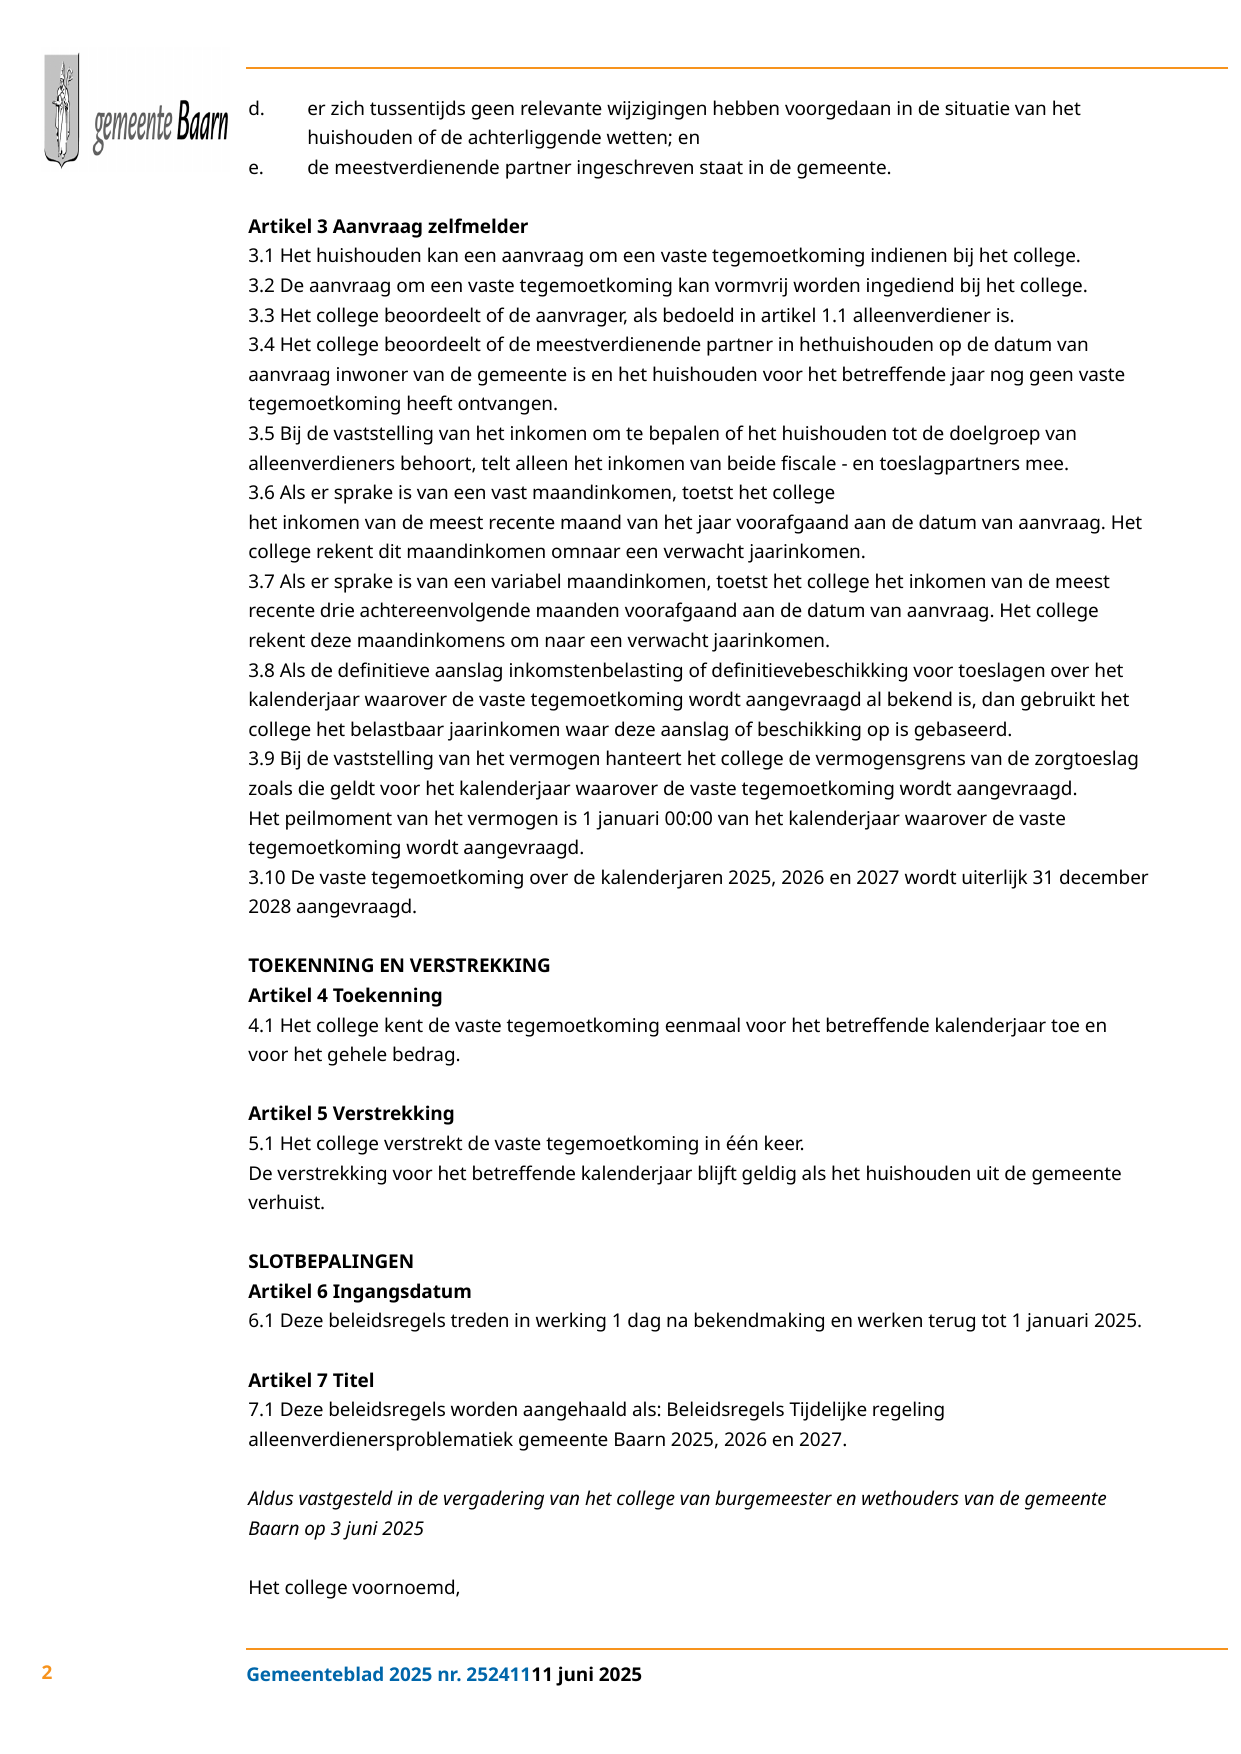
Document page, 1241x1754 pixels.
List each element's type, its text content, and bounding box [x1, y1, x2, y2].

text Aldus vastgesteld in de vergadering van het college van burgemeester en wethouders van de gemeente Baarn op 3 juni 2025 [248, 1485, 1152, 1541]
text Artikel 6 Ingangsdatum [248, 1278, 1152, 1304]
text Het peilmoment van het vermogen is 1 januari 00:00 van het kalenderjaar waarover de vaste tegemoetkoming wordt aangevraagd. [248, 805, 1152, 860]
text 3.3 Het college beoordeelt of de aanvrager, als bedoeld in artikel 1.1 alleenverdiener is. [248, 302, 1152, 328]
text 3.4 Het college beoordeelt of de meestverdienende partner in hethuishouden op de datum van aanvraag inwoner van de gemeente is en het huishouden voor het betreffende jaar nog geen vaste tegemoetkoming heeft ontvangen. [248, 331, 1152, 416]
text 3.9 Bij de vaststelling van het vermogen hanteert het college de vermogensgrens van de zorgtoeslag zoals die geldt voor het kalenderjaar waarover de vaste tegemoetkoming wordt aangevraagd. [248, 746, 1152, 801]
text 7.1 Deze beleidsregels worden aangehaald als: Beleidsregels Tijdelijke regeling alleenverdienersproblematiek gemeente Baarn 2025, 2026 en 2027. [248, 1396, 1152, 1452]
text 3.8 Als de definitieve aanslag inkomstenbelasting of definitievebeschikking voor toeslagen over het kalenderjaar waarover de vaste tegemoetkoming wordt aangevraagd al bekend is, dan gebruikt het college het belastbaar jaarinkomen waar deze aanslag of beschikking op is gebaseerd. [248, 657, 1152, 742]
list er zich tussentijds geen relevante wijzigingen hebben voorgedaan in de situatie van het huishouden of de achterliggende wetten; en [248, 95, 1152, 150]
list de meestverdienende partner ingeschreven staat in de gemeente. [248, 154, 1152, 180]
text 3.1 Het huishouden kan een aanvraag om een vaste tegemoetkoming indienen bij het college. [248, 243, 1152, 268]
text het inkomen van de meest recente maand van het jaar voorafgaand aan de datum van aanvraag. Het college rekent dit maandinkomen omnaar een verwacht jaarinkomen. [248, 509, 1152, 564]
text TOEKENNING EN VERSTREKKING [248, 953, 1152, 978]
text Artikel 5 Verstrekking [248, 1101, 1152, 1126]
text Het college voornoemd, [248, 1574, 1152, 1600]
text 5.1 Het college verstrekt de vaste tegemoetkoming in één keer. [248, 1130, 1152, 1156]
text De verstrekking voor het betreffende kalenderjaar blijft geldig als het huishouden uit de gemeente verhuist. [248, 1160, 1152, 1215]
text Artikel 3 Aanvraag zelfmelder [248, 213, 1152, 239]
text 6.1 Deze beleidsregels treden in werking 1 dag na bekendmaking en werken terug tot 1 januari 2025. [248, 1308, 1152, 1333]
text 3.10 De vaste tegemoetkoming over de kalenderjaren 2025, 2026 en 2027 wordt uiterlijk 31 december 2028 aangevraagd.​ [248, 864, 1152, 919]
text 4.1 Het college kent de vaste tegemoetkoming eenmaal voor het betreffende kalenderjaar toe en voor het gehele bedrag​. [248, 1012, 1152, 1067]
text 3.2 De aanvraag om een vaste tegemoetkoming kan vormvrij worden ingediend bij het college. [248, 272, 1152, 298]
text 3.6 Als er sprake is van een vast maandinkomen, toetst het college [248, 479, 1152, 505]
text SLOTBEPALINGEN [248, 1248, 1152, 1274]
text Artikel 7 Titel [248, 1367, 1152, 1393]
picture [41, 47, 231, 172]
text 3.5 Bij de vaststelling van het inkomen om te bepalen of het huishouden tot de doelgroep van alleenverdieners behoort, telt alleen het inkomen van beide fiscale - en toeslagpartners mee. [248, 420, 1152, 476]
text 3.7 Als er sprake is van een variabel maandinkomen, toetst het college het inkomen van de meest recente drie achtereenvolgende maanden voorafgaand aan de datum van aanvraag. Het college​ rekent deze maandinkomens om naar een verwacht jaarinkomen. [248, 568, 1152, 653]
text Artikel 4 Toekenning [248, 982, 1152, 1008]
